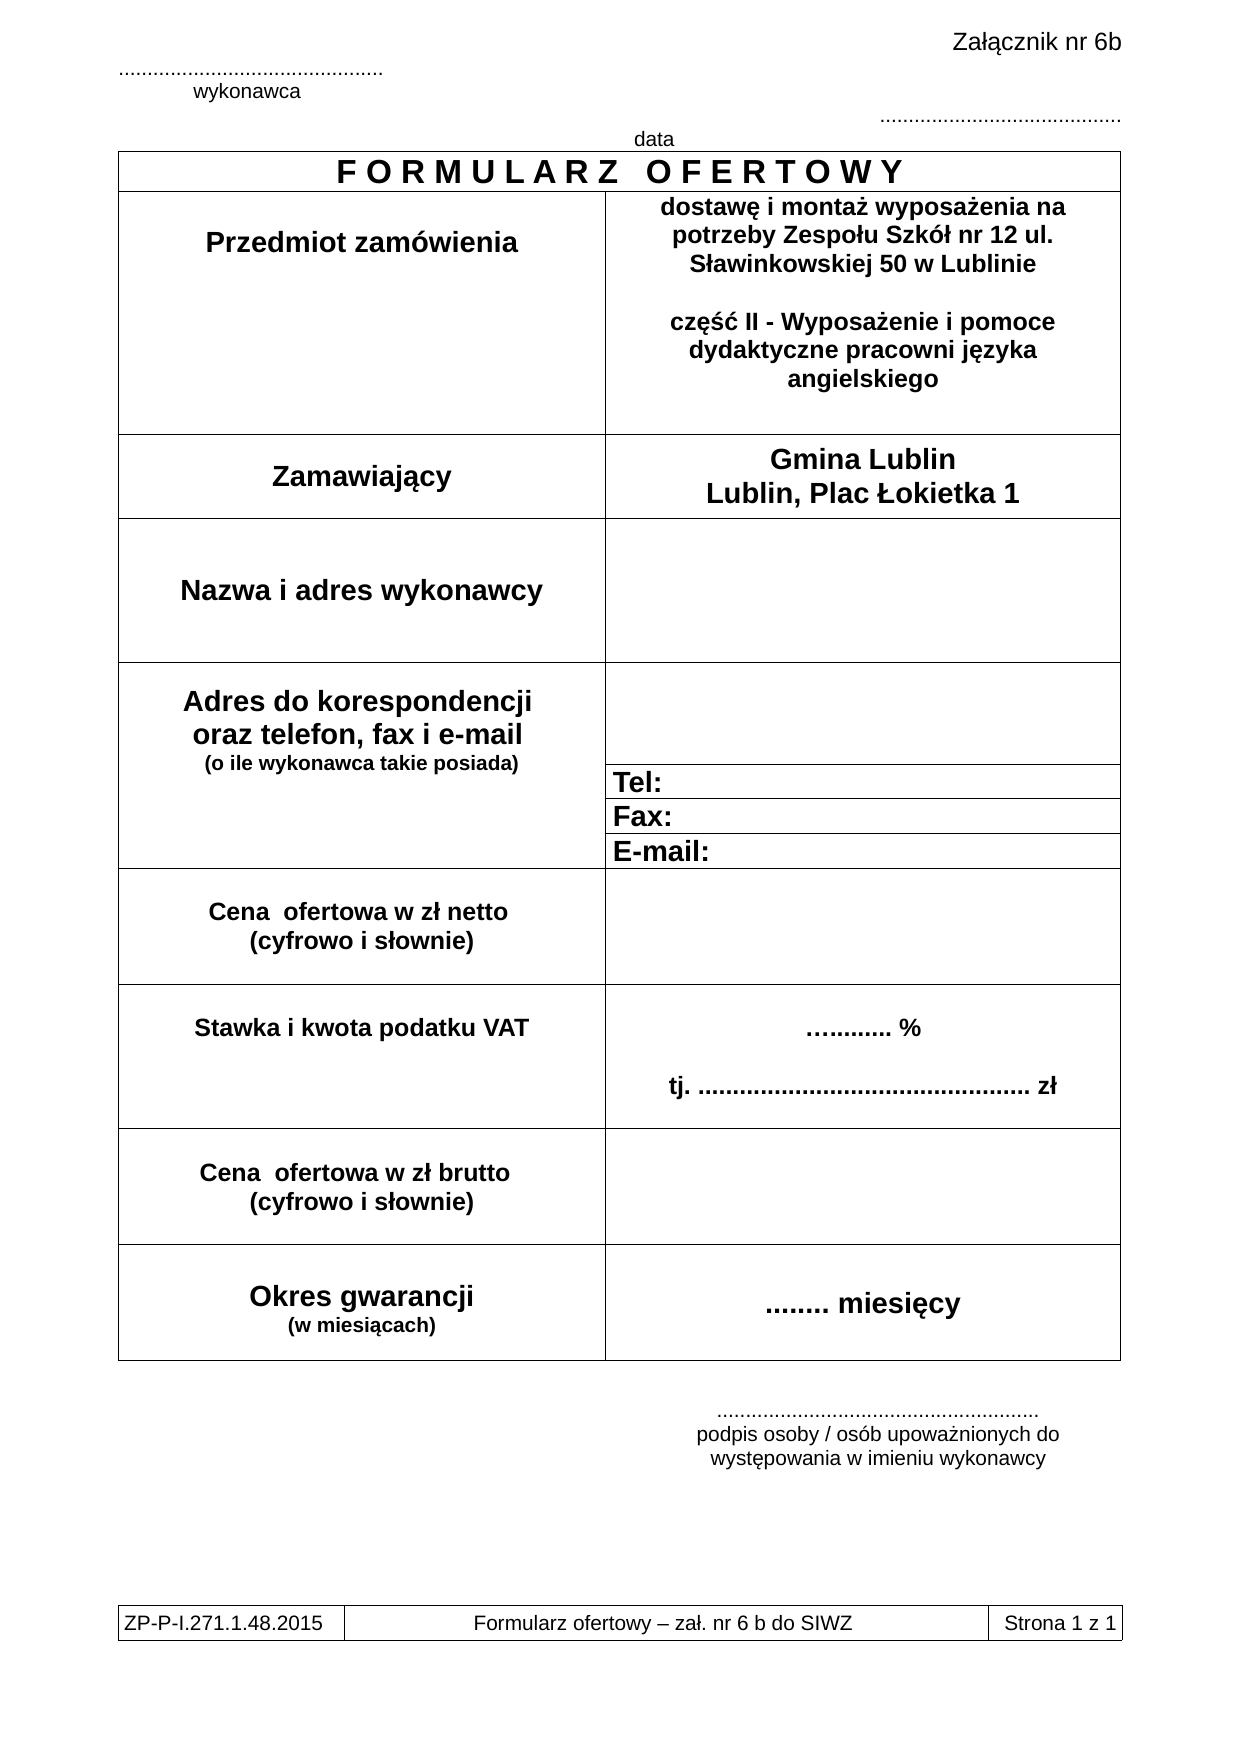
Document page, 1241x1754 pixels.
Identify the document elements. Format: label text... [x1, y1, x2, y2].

table_cell E-mail: [606, 834, 1120, 867]
table_cell ........ miesięcy [606, 1245, 1120, 1360]
table_cell Tel: [606, 765, 1120, 798]
text podpis osoby / osób upoważnionych do [561, 1422, 1122, 1446]
table_cell Nazwa i adres wykonawcy [119, 519, 605, 662]
text ........................................................ [561, 1398, 1122, 1422]
table_cell [606, 869, 1120, 983]
text data [118, 127, 1122, 151]
table_cell Zamawiający [119, 435, 605, 517]
table_cell [606, 1129, 1120, 1244]
table_cell [606, 519, 1120, 662]
text występowania w imieniu wykonawcy [561, 1446, 1122, 1470]
table_cell Gmina Lublin Lublin, Plac Łokietka 1 [606, 435, 1120, 517]
table_cell Cena ofertowa w zł brutto (cyfrowo i słownie) [119, 1129, 605, 1244]
table_cell Adres do korespondencji oraz telefon, fax i e-mail (o ile wykonawca takie posiada) [119, 663, 605, 867]
table_cell Fax: [606, 799, 1120, 833]
table_cell Okres gwarancji (w miesiącach) [119, 1245, 605, 1360]
table_cell dostawę i montaż wyposażenia na potrzeby Zespołu Szkół nr 12 ul. Sławinkowskiej 50 w Lublinie część II - Wyposażenie i pomoce dydaktyczne pracowni języka angielskiego [606, 192, 1120, 433]
text wykonawca [118, 79, 1122, 103]
table_header F O R M U L A R Z O F E R T O W Y [119, 152, 1120, 191]
table_cell Przedmiot zamówienia [119, 192, 605, 433]
table_cell Cena ofertowa w zł netto (cyfrowo i słownie) [119, 869, 605, 983]
text .......................................... [118, 103, 1122, 127]
table_cell Stawka i kwota podatku VAT [119, 985, 605, 1128]
table_cell [606, 663, 1120, 764]
table_cell …......... % tj. ................................................ zł [606, 985, 1120, 1128]
subtitle Załącznik nr 6b [118, 27, 1122, 55]
text .............................................. [118, 55, 1122, 79]
